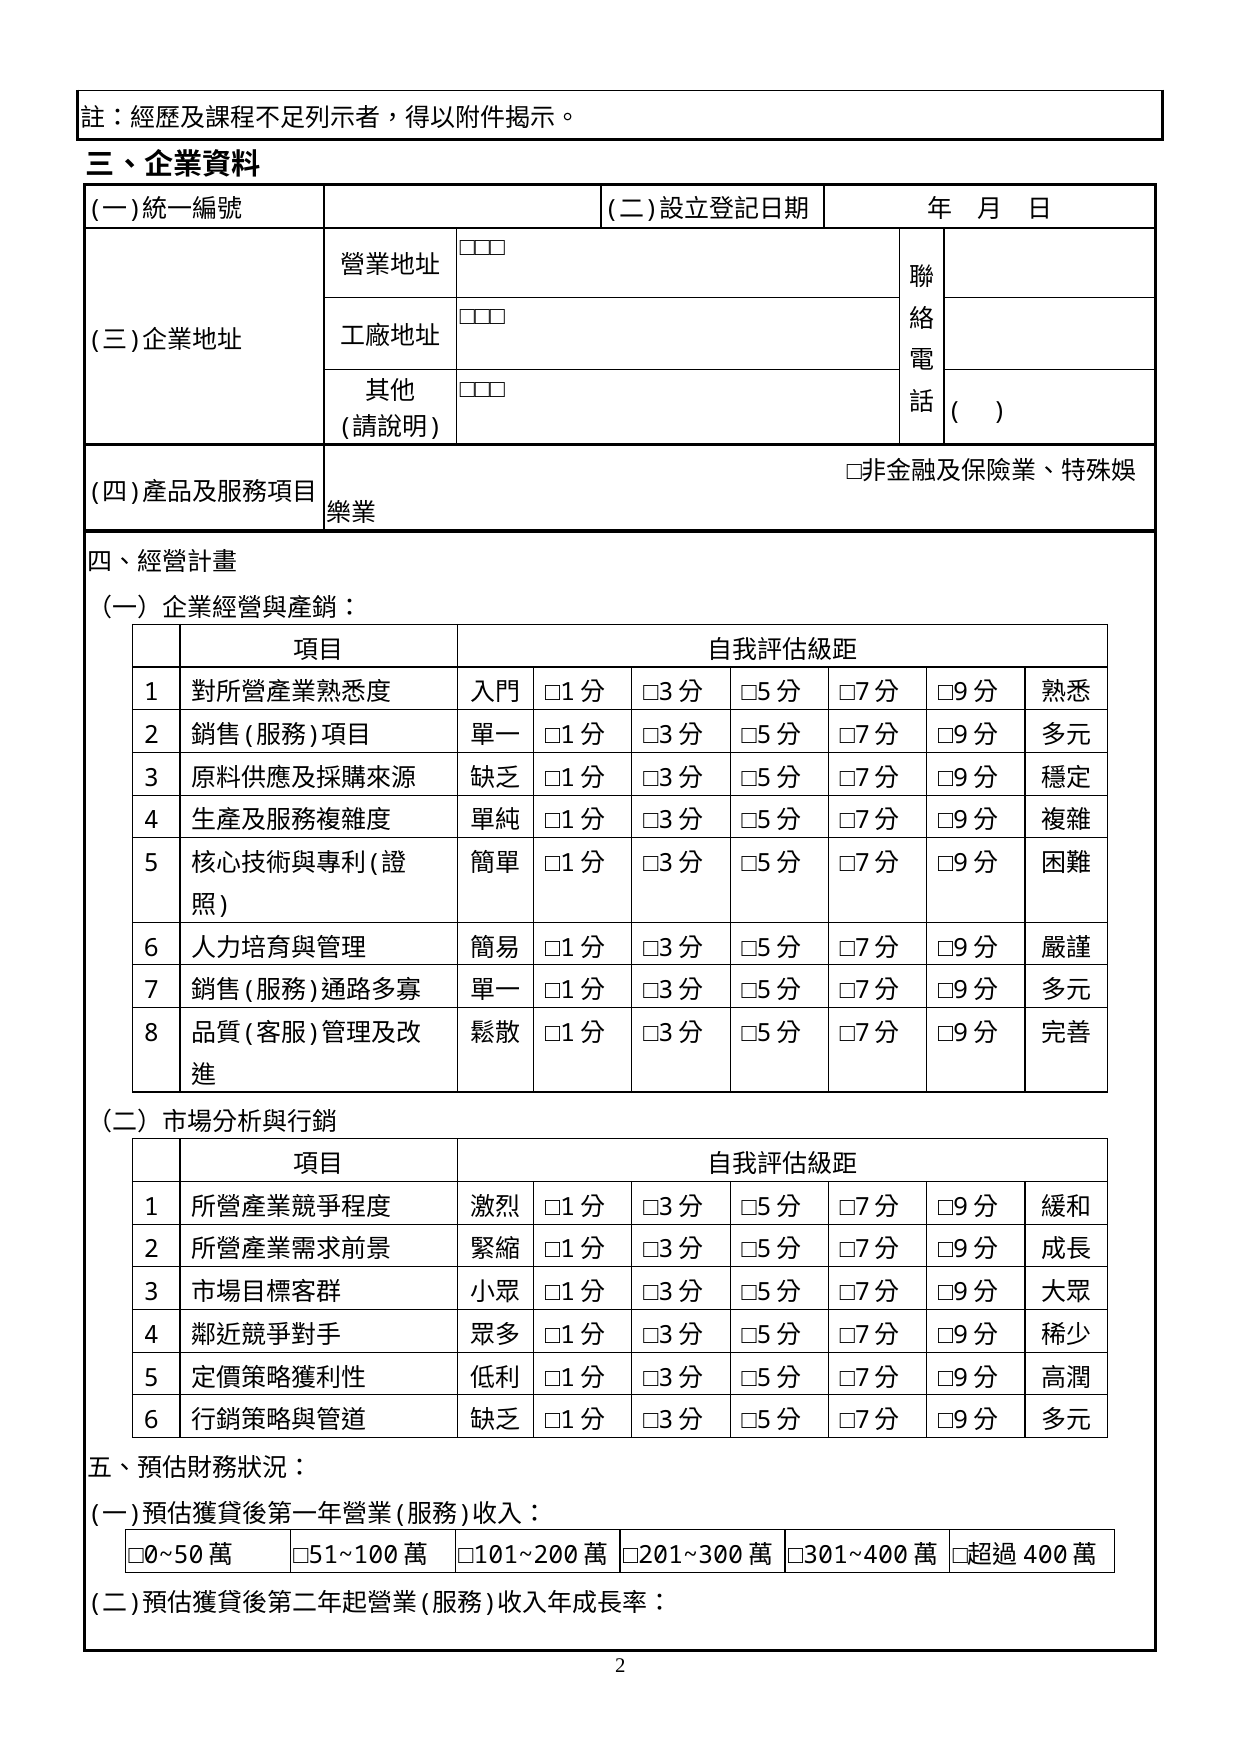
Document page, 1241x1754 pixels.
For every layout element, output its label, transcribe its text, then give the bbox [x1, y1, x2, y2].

table_cell 聯絡電話 [900, 229, 943, 443]
table_cell □3分 [632, 1267, 730, 1309]
table_cell □1分 [534, 1267, 631, 1309]
table_cell □7分 [829, 838, 926, 922]
table_cell □7分 [829, 1225, 926, 1266]
table_cell □1分 [534, 1310, 631, 1352]
table_cell 熟悉 [1026, 668, 1107, 709]
table_cell □1分 [534, 1395, 631, 1437]
table_header □超過400萬 [950, 1530, 1114, 1572]
table_cell □1分 [534, 838, 631, 922]
table_header 年 月 日 [825, 186, 1154, 227]
table_cell □1分 [534, 1225, 631, 1266]
table_cell □9分 [927, 838, 1024, 922]
table_cell □9分 [927, 1310, 1024, 1352]
table_header □201~300萬 [621, 1530, 784, 1572]
table_cell □3分 [632, 923, 730, 964]
table_cell □□□ [457, 370, 899, 443]
table_cell 小眾 [458, 1267, 533, 1309]
table_cell □3分 [632, 1353, 730, 1394]
table_header □51~100萬 [291, 1530, 455, 1572]
table_cell □3分 [632, 838, 730, 922]
table_cell □9分 [927, 1008, 1024, 1091]
table_header [133, 1139, 179, 1181]
table_cell □9分 [927, 923, 1024, 964]
table_cell □1分 [534, 1353, 631, 1394]
table_cell □7分 [829, 1008, 926, 1091]
table_cell 緩和 [1026, 1182, 1107, 1223]
table_header 項目 [181, 1139, 457, 1181]
table_cell 缺乏 [458, 1395, 533, 1437]
table_cell □7分 [829, 1395, 926, 1437]
table_header 自我評估級距 [458, 1139, 1107, 1181]
table_cell □3分 [632, 1310, 730, 1352]
table_cell 5 [133, 838, 179, 922]
table_cell □7分 [829, 668, 926, 709]
table_cell 定價策略獲利性 [181, 1353, 457, 1394]
table_cell □7分 [829, 710, 926, 752]
table_cell 四、經營計畫 （一）企業經營與產銷： （二）市場分析與行銷 五、預估財務狀況： (一)預估獲貸後第一年營業(服務)收入： (二)預估獲貸後第二年起營業(服務)收入年成長率： [86, 533, 1154, 1649]
table_header (二)設立登記日期 [602, 186, 823, 227]
table_cell 所營產業競爭程度 [181, 1182, 457, 1223]
table_cell □3分 [632, 1008, 730, 1091]
table_cell 成長 [1026, 1225, 1107, 1266]
table_cell 入門 [458, 668, 533, 709]
table_cell 品質(客服)管理及改進 [181, 1008, 457, 1091]
table_cell 對所營產業熟悉度 [181, 668, 457, 709]
table_cell 缺乏 [458, 753, 533, 794]
table_cell 高潤 [1026, 1353, 1107, 1394]
table_cell □□□ [457, 298, 899, 369]
table_cell [945, 229, 1154, 296]
table_cell □5分 [731, 923, 828, 964]
table_cell 嚴謹 [1026, 923, 1107, 964]
table_cell □5分 [731, 1182, 828, 1223]
table_cell □3分 [632, 668, 730, 709]
table_cell 3 [133, 1267, 179, 1309]
table_cell (三)企業地址 [86, 229, 323, 443]
table_cell □5分 [731, 1353, 828, 1394]
table_cell □7分 [829, 1267, 926, 1309]
table_cell □□□ [457, 229, 899, 296]
table_cell □9分 [927, 710, 1024, 752]
table_cell 多元 [1026, 965, 1107, 1007]
table_cell 其他 (請說明) [325, 370, 456, 443]
table_cell □9分 [927, 753, 1024, 794]
table_cell □9分 [927, 1225, 1024, 1266]
table_cell 困難 [1026, 838, 1107, 922]
table_cell (四)產品及服務項目 [86, 446, 323, 529]
table_cell □5分 [731, 1395, 828, 1437]
table_cell □1分 [534, 1182, 631, 1223]
table_cell □1分 [534, 1008, 631, 1091]
table_cell 原料供應及採購來源 [181, 753, 457, 794]
table_cell 複雜 [1026, 796, 1107, 837]
text 三、企業資料 [86, 141, 1169, 183]
table_cell 單一 [458, 710, 533, 752]
table_cell □1分 [534, 710, 631, 752]
table_cell □5分 [731, 838, 828, 922]
table_cell □9分 [927, 1353, 1024, 1394]
table_cell □9分 [927, 668, 1024, 709]
table_cell □1分 [534, 965, 631, 1007]
table_header 項目 [181, 625, 457, 666]
table_cell 眾多 [458, 1310, 533, 1352]
table_cell ( ) [945, 370, 1154, 443]
table_cell [945, 298, 1154, 369]
table_cell □5分 [731, 1008, 828, 1091]
table_cell 單純 [458, 796, 533, 837]
table_cell □5分 [731, 710, 828, 752]
table_cell □1分 [534, 753, 631, 794]
table_cell □3分 [632, 753, 730, 794]
table_cell 3 [133, 753, 179, 794]
table_cell 激烈 [458, 1182, 533, 1223]
table_cell 工廠地址 [325, 298, 456, 369]
table_cell □7分 [829, 796, 926, 837]
table_cell 註：經歷及課程不足列示者，得以附件揭示。 [79, 91, 1161, 138]
table_cell 5 [133, 1353, 179, 1394]
table_cell 營業地址 [325, 229, 456, 296]
table_cell □3分 [632, 710, 730, 752]
table_cell 多元 [1026, 710, 1107, 752]
table_cell 8 [133, 1008, 179, 1091]
table_cell 大眾 [1026, 1267, 1107, 1309]
table_cell 6 [133, 1395, 179, 1437]
table_cell 核心技術與專利(證照) [181, 838, 457, 922]
table_header (一)統一編號 [86, 186, 323, 227]
table_cell 4 [133, 1310, 179, 1352]
table_header [133, 625, 179, 666]
table_cell □1分 [534, 796, 631, 837]
table_cell □3分 [632, 965, 730, 1007]
table_cell 4 [133, 796, 179, 837]
table_cell □非金融及保險業、特殊娛樂業 [325, 446, 1154, 529]
table_header □301~400萬 [786, 1530, 949, 1572]
table_cell 銷售(服務)通路多寡 [181, 965, 457, 1007]
table_cell 低利 [458, 1353, 533, 1394]
table_cell □5分 [731, 753, 828, 794]
table_cell □1分 [534, 923, 631, 964]
table_cell 簡單 [458, 838, 533, 922]
table_cell □3分 [632, 1182, 730, 1223]
table_cell 人力培育與管理 [181, 923, 457, 964]
table_cell 銷售(服務)項目 [181, 710, 457, 752]
table_cell □5分 [731, 1225, 828, 1266]
table_cell □5分 [731, 1267, 828, 1309]
table_cell 完善 [1026, 1008, 1107, 1091]
table_cell 生產及服務複雜度 [181, 796, 457, 837]
table_cell □5分 [731, 668, 828, 709]
table_cell 2 [133, 710, 179, 752]
table_cell □9分 [927, 1395, 1024, 1437]
table_header □101~200萬 [456, 1530, 619, 1572]
table_cell □9分 [927, 1182, 1024, 1223]
table_cell 單一 [458, 965, 533, 1007]
table_cell □5分 [731, 965, 828, 1007]
table_cell □5分 [731, 1310, 828, 1352]
table_cell 鄰近競爭對手 [181, 1310, 457, 1352]
table_header □0~50萬 [126, 1530, 290, 1572]
table_cell □9分 [927, 1267, 1024, 1309]
table_cell □7分 [829, 753, 926, 794]
table_cell 所營產業需求前景 [181, 1225, 457, 1266]
table_cell 行銷策略與管道 [181, 1395, 457, 1437]
table_cell 2 [133, 1225, 179, 1266]
table_cell 市場目標客群 [181, 1267, 457, 1309]
table_cell □7分 [829, 923, 926, 964]
table_cell □7分 [829, 1353, 926, 1394]
table_cell □9分 [927, 796, 1024, 837]
table_cell 6 [133, 923, 179, 964]
table_cell □7分 [829, 1182, 926, 1223]
table_cell □3分 [632, 1395, 730, 1437]
table_cell 緊縮 [458, 1225, 533, 1266]
table_cell 多元 [1026, 1395, 1107, 1437]
table_cell □5分 [731, 796, 828, 837]
table_cell 鬆散 [458, 1008, 533, 1091]
table_cell □7分 [829, 1310, 926, 1352]
table_cell 1 [133, 668, 179, 709]
table_cell □3分 [632, 1225, 730, 1266]
table_cell 穩定 [1026, 753, 1107, 794]
table_cell 稀少 [1026, 1310, 1107, 1352]
table_cell □9分 [927, 965, 1024, 1007]
table_cell □7分 [829, 965, 926, 1007]
table_cell 7 [133, 965, 179, 1007]
table_cell □1分 [534, 668, 631, 709]
table_cell 1 [133, 1182, 179, 1223]
table_cell 簡易 [458, 923, 533, 964]
table_cell □3分 [632, 796, 730, 837]
table_header 自我評估級距 [458, 625, 1107, 666]
table_header [325, 186, 600, 227]
